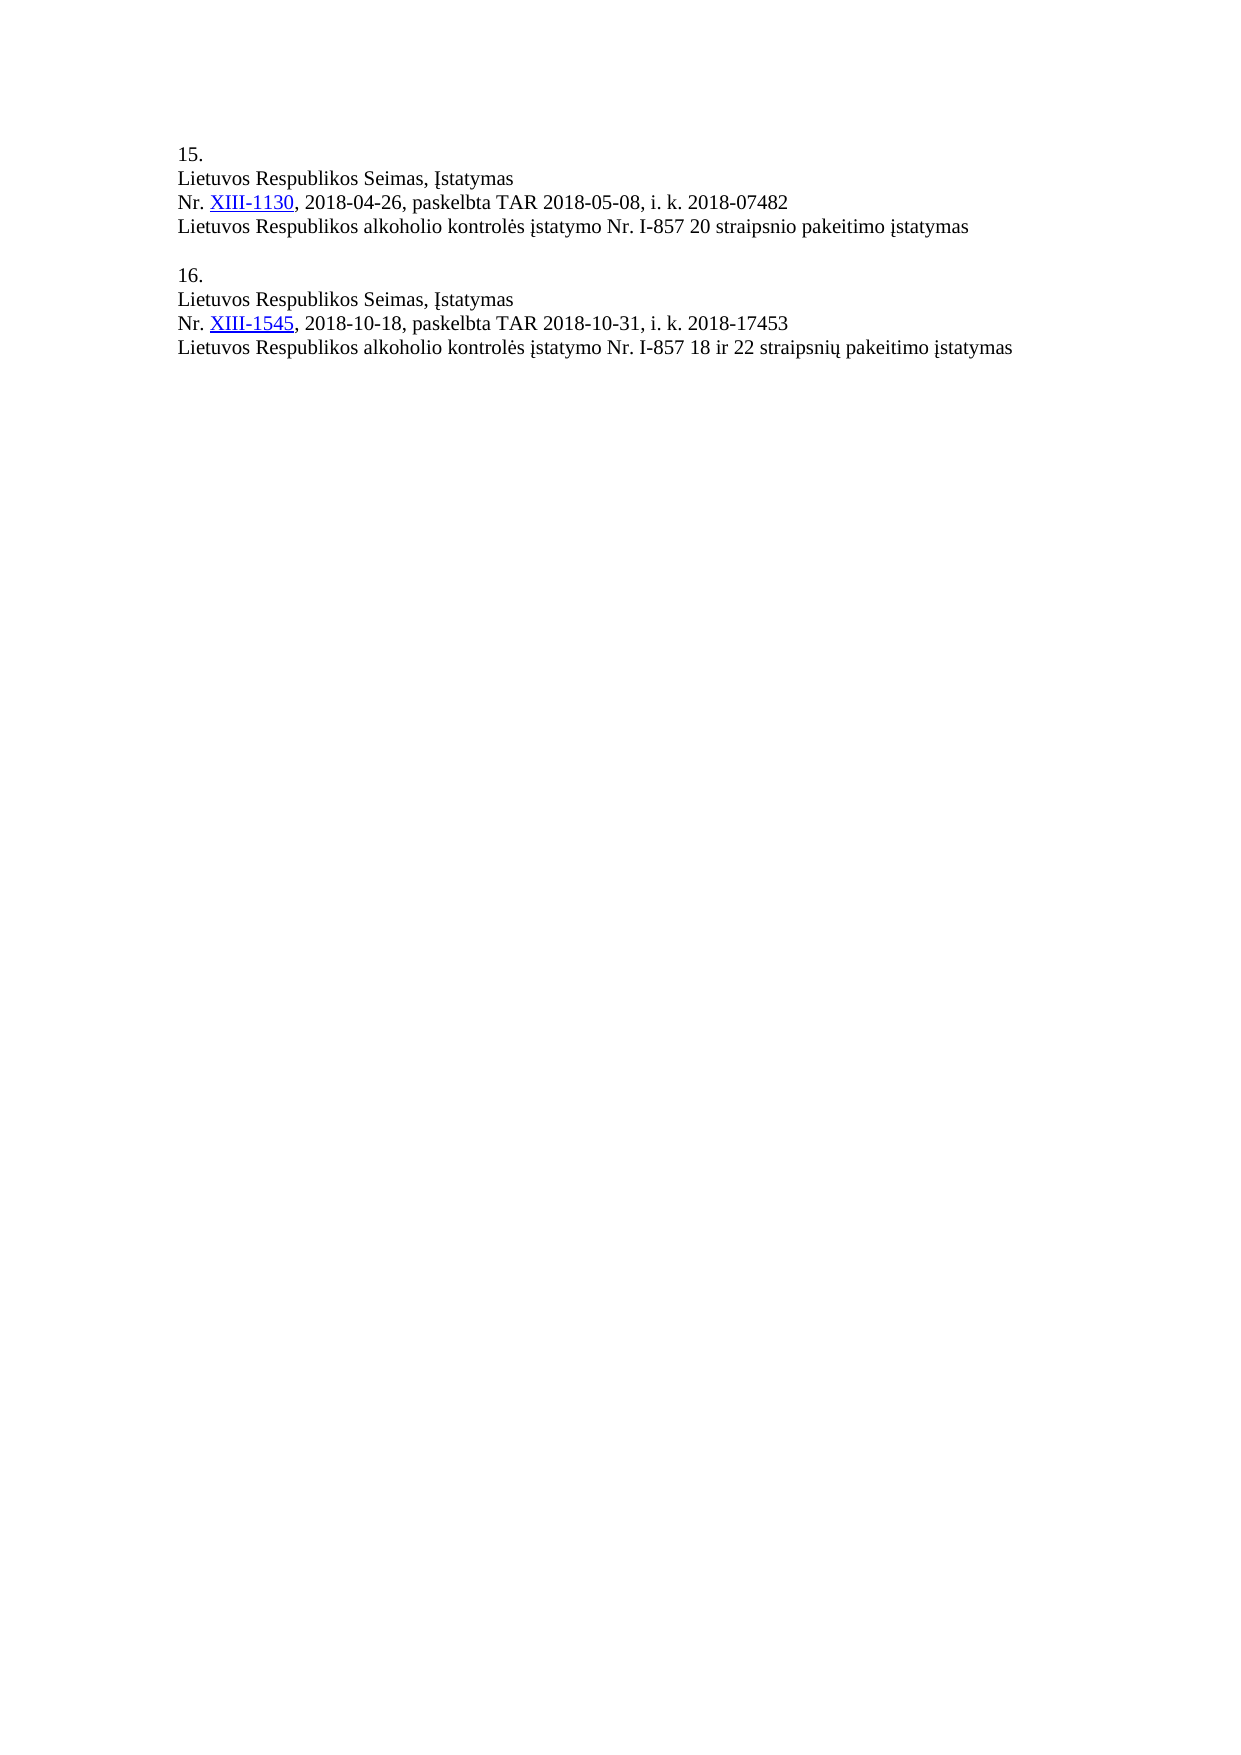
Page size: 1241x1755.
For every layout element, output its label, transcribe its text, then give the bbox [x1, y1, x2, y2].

text Lietuvos Respublikos alkoholio kontrolės įstatymo Nr. I-857 20 straipsnio pakeitimo įstatymas [177, 214, 1152, 238]
text 15. [177, 142, 1152, 166]
text 16. [177, 262, 1152, 287]
text Lietuvos Respublikos Seimas, Įstatymas [177, 287, 1152, 311]
text Lietuvos Respublikos Seimas, Įstatymas [177, 166, 1152, 190]
text Nr. XIII-1545, 2018-10-18, paskelbta TAR 2018-10-31, i. k. 2018-17453 [177, 311, 1152, 335]
text Nr. XIII-1130, 2018-04-26, paskelbta TAR 2018-05-08, i. k. 2018-07482 [177, 190, 1152, 214]
text Lietuvos Respublikos alkoholio kontrolės įstatymo Nr. I-857 18 ir 22 straipsnių pakeitimo įstatymas [177, 335, 1152, 359]
